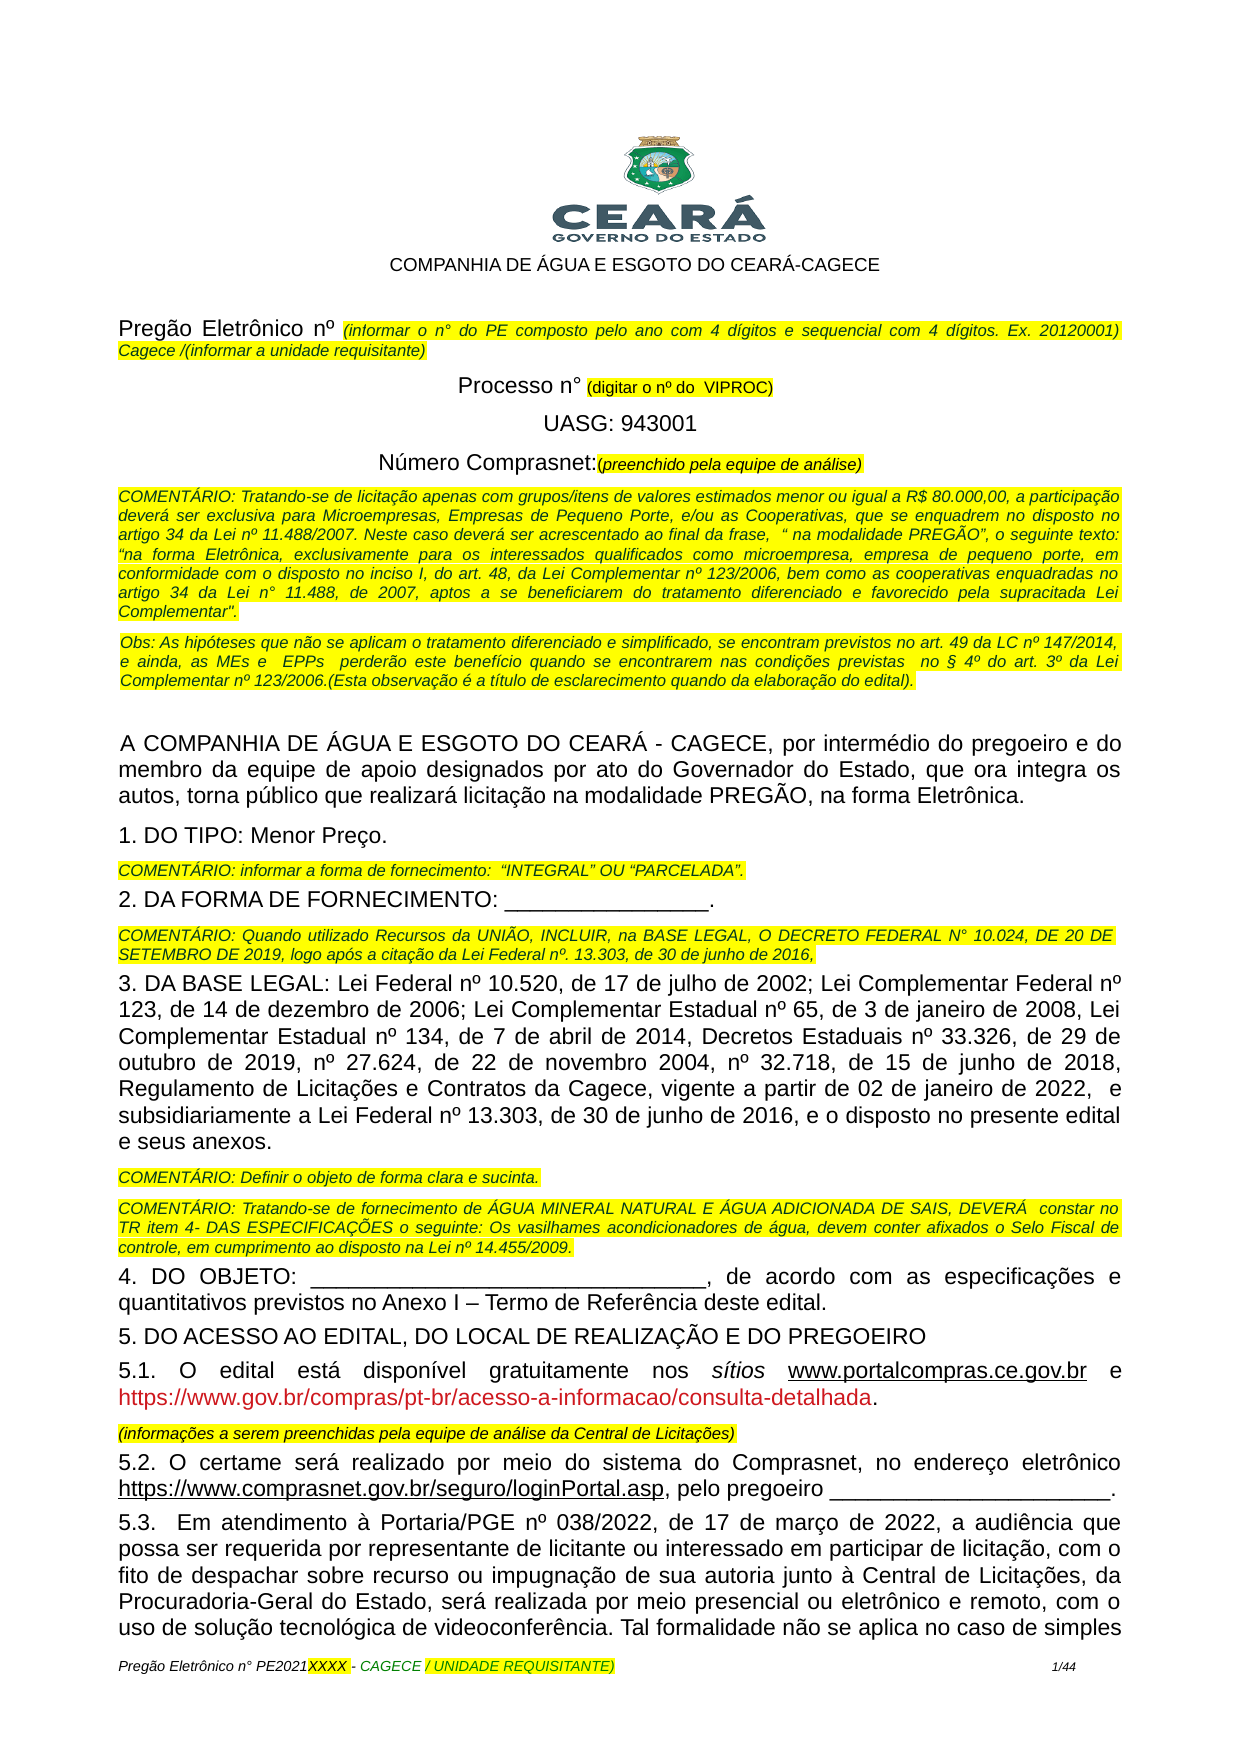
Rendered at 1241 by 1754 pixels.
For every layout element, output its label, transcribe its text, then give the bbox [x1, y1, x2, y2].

text COMENTÁRIO: Tratando-se de fornecimento de ÁGUA MINERAL NATURAL E ÁGUA ADICIONADA DE SAIS, DEVERÁ constar no TR item 4- DAS ESPECIFICAÇÕES o seguinte: Os vasilhames acondicionadores de água, devem conter afixados o Selo Fiscal de controle, em cumprimento ao disposto na Lei nº 14.455/2009. [118, 1199, 1122, 1257]
text A Companhia de Água e Esgoto do Ceará - CAGECE, por intermédio do pregoeiro e do membro da equipe de apoio designados por ato do Governador do Estado, que ora integra os autos, torna público que realizará licitação na modalidade PREGÃO, na forma Eletrônica. [118, 730, 1122, 809]
text COMENTÁRIO: Tratando-se de licitação apenas com grupos/itens de valores estimados menor ou igual a R$ 80.000,00, a participação deverá ser exclusiva para Microempresas, Empresas de Pequeno Porte, e/ou as Cooperativas, que se enquadrem no disposto no artigo 34 da Lei nº 11.488/2007. Neste caso deverá ser acrescentado ao final da frase, “ na modalidade PREGÃO”, o seguinte texto: “na forma Eletrônica, exclusivamente para os interessados qualificados como microempresa, empresa de pequeno porte, em conformidade com o disposto no inciso I, do art. 48, da Lei Complementar nº 123/2006, bem como as cooperativas enquadradas no artigo 34 da Lei n° 11.488, de 2007, aptos a se beneficiarem do tratamento diferenciado e favorecido pela supracitada Lei Complementar". [118, 487, 1122, 621]
text 3. DA BASE LEGAL: Lei Federal nº 10.520, de 17 de julho de 2002; Lei Complementar Federal nº 123, de 14 de dezembro de 2006; Lei Complementar Estadual nº 65, de 3 de janeiro de 2008, Lei Complementar Estadual nº 134, de 7 de abril de 2014, Decretos Estaduais nº 33.326, de 29 de outubro de 2019, nº 27.624, de 22 de novembro 2004, nº 32.718, de 15 de junho de 2018, Regulamento de Licitações e Contratos da Cagece, vigente a partir de 02 de janeiro de 2022, e subsidiariamente a Lei Federal nº 13.303, de 30 de junho de 2016, e o disposto no presente edital e seus anexos. [118, 970, 1122, 1154]
text COMENTÁRIO: Definir o objeto de forma clara e sucinta. [118, 1168, 1122, 1187]
text Processo n° (digitar o nº do VIPROC) [118, 372, 1122, 398]
text 4. DO OBJETO: _______________________________, de acordo com as especificações e quantitativos previstos no Anexo I – Termo de Referência deste edital. [118, 1263, 1122, 1315]
text Número Comprasnet:(preenchido pela equipe de análise) [119, 448, 1122, 475]
text 2. DA FORMA DE FORNECIMENTO: ________________. [118, 886, 1122, 912]
text Obs: As hipóteses que não se aplicam o tratamento diferenciado e simplificado, se encontram previstos no art. 49 da LC nº 147/2014, e ainda, as MEs e EPPs perderão este benefício quando se encontrarem nas condições previstas no § 4º do art. 3º da Lei Complementar nº 123/2006.(Esta observação é a título de esclarecimento quando da elaboração do edital). [120, 633, 1122, 690]
text 5.3. Em atendimento à Portaria/PGE nº 038/2022, de 17 de março de 2022, a audiência que possa ser requerida por representante de licitante ou interessado em participar de licitação, com o fito de despachar sobre recurso ou impugnação de sua autoria junto à Central de Licitações, da Procuradoria-Geral do Estado, será realizada por meio presencial ou eletrônico e remoto, com o uso de solução tecnológica de videoconferência. Tal formalidade não se aplica no caso de simples [118, 1509, 1122, 1641]
text COMENTÁRIO: Quando utilizado Recursos da UNIÃO, INCLUIR, na BASE LEGAL, O DECRETO FEDERAL N° 10.024, DE 20 DE SETEMBRO DE 2019, logo após a citação da Lei Federal nº. 13.303, de 30 de junho de 2016, [118, 926, 1116, 964]
text (informações a serem preenchidas pela equipe de análise da Central de Licitações) [118, 1423, 1122, 1443]
text 5.1. O edital está disponível gratuitamente nos sítios www.portalcompras.ce.gov.br e https://www.gov.br/compras/pt-br/acesso-a-informacao/consulta-detalhada. [118, 1357, 1122, 1410]
text 5. DO ACESSO AO EDITAL, DO LOCAL DE REALIZAÇÃO E DO PREGOEIRO [118, 1323, 1122, 1349]
text 5.2. O certame será realizado por meio do sistema do Comprasnet, no endereço eletrônico https://www.comprasnet.gov.br/seguro/loginPortal.asp, pelo pregoeiro ______________________. [118, 1448, 1122, 1501]
text COMENTÁRIO: informar a forma de fornecimento: “INTEGRAL” OU “PARCELADA”. [118, 861, 1122, 880]
text 1. DO TIPO: Menor Preço. [118, 822, 1122, 849]
text Pregão Eletrônico nº (informar o n° do PE composto pelo ano com 4 dígitos e sequencial com 4 dígitos. Ex. 20120001) Cagece /(informar a unidade requisitante) [118, 315, 1122, 360]
text UASG: 943001 [118, 410, 1122, 437]
picture [531, 132, 786, 245]
